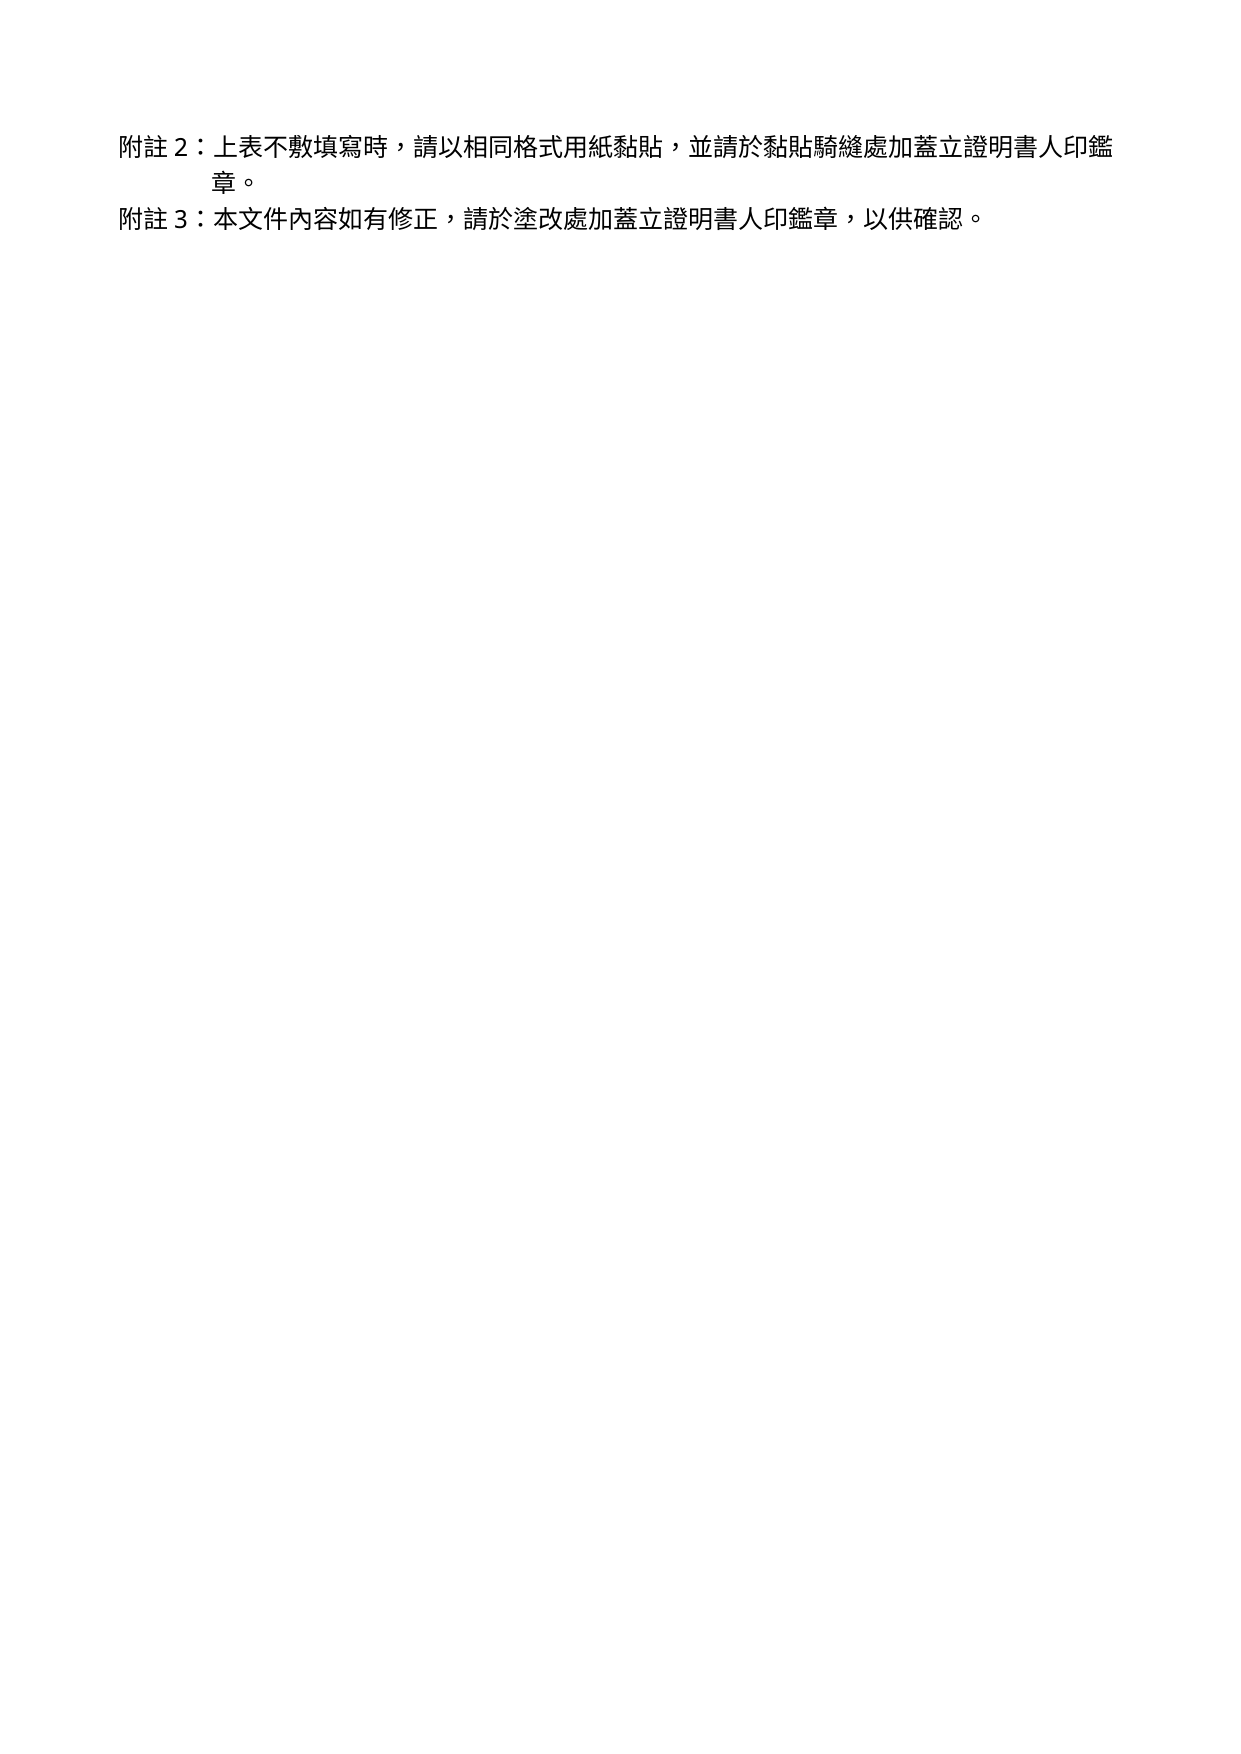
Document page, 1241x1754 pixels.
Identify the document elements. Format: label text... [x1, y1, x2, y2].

text 附註3：本文件內容如有修正，請於塗改處加蓋立證明書人印鑑章，以供確認。 [118, 199, 1122, 236]
text 附註2：上表不敷填寫時，請以相同格式用紙黏貼，並請於黏貼騎縫處加蓋立證明書人印鑑章。 [118, 127, 1122, 199]
